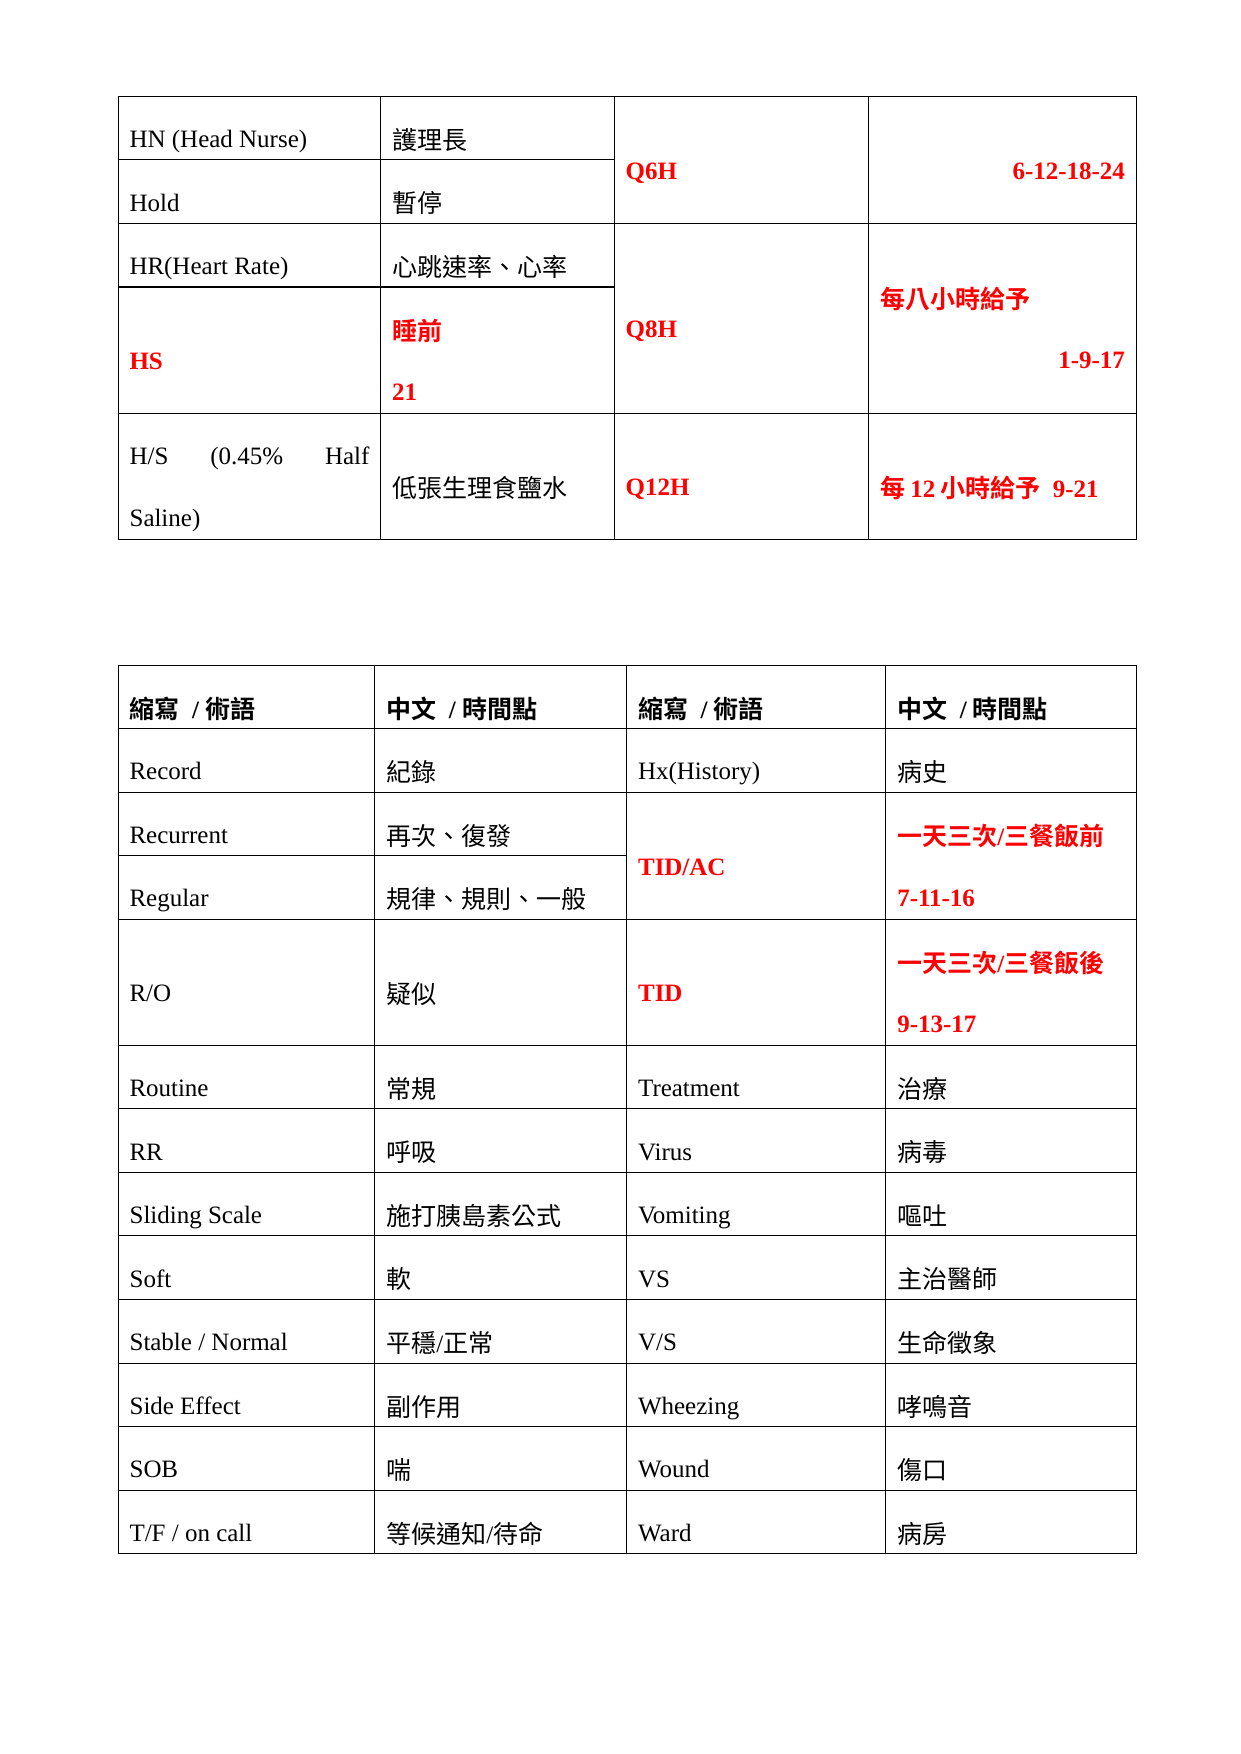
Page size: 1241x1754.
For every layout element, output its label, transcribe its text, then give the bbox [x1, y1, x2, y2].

table_cell HS [119, 288, 380, 412]
table_header 中文 / 時間點 [375, 666, 626, 728]
table_cell 哮鳴音 [886, 1364, 1136, 1426]
table_cell T/F / on call [119, 1491, 374, 1553]
table_cell Q8H [615, 224, 868, 412]
table_cell 嘔吐 [886, 1173, 1136, 1235]
table_cell TID [627, 920, 885, 1045]
table_cell Wound [627, 1427, 885, 1489]
table_cell RR [119, 1109, 374, 1172]
table_cell Ward [627, 1491, 885, 1553]
table_cell 6-12-18-24 [869, 97, 1136, 223]
table_cell 病毒 [886, 1109, 1136, 1172]
table_cell Recurrent [119, 793, 374, 855]
table_cell 副作用 [375, 1364, 626, 1426]
table_cell 護理長 [381, 97, 614, 159]
table_cell Side Effect [119, 1364, 374, 1426]
table_cell 疑似 [375, 920, 626, 1045]
table_cell Treatment [627, 1046, 885, 1108]
table_cell Wheezing [627, 1364, 885, 1426]
table_cell Soft [119, 1236, 374, 1299]
table_cell 紀錄 [375, 729, 626, 792]
table_header 縮寫 / 術語 [119, 666, 374, 728]
table_cell 低張生理食鹽水 [381, 414, 614, 538]
table_cell 心跳速率、心率 [381, 224, 614, 286]
table_cell 主治醫師 [886, 1236, 1136, 1299]
table_cell H/S (0.45% Half Saline) [119, 414, 380, 538]
table_cell 軟 [375, 1236, 626, 1299]
table_cell V/S [627, 1300, 885, 1362]
table_cell 一天三次/三餐飯後 9-13-17 [886, 920, 1136, 1045]
table_cell Q12H [615, 414, 868, 538]
table_cell 暫停 [381, 160, 614, 223]
table_cell 呼吸 [375, 1109, 626, 1172]
table_cell Record [119, 729, 374, 792]
table_cell Regular [119, 856, 374, 919]
table_cell Sliding Scale [119, 1173, 374, 1235]
table_cell HN (Head Nurse) [119, 97, 380, 159]
table_cell 等候通知/待命 [375, 1491, 626, 1553]
table_cell 病史 [886, 729, 1136, 792]
table_header 中文 / 時間點 [886, 666, 1136, 728]
table_cell 睡前 21 [381, 288, 614, 412]
table_cell TID/AC [627, 793, 885, 919]
table_cell Hold [119, 160, 380, 223]
table_cell 常規 [375, 1046, 626, 1108]
table_cell R/O [119, 920, 374, 1045]
table_cell Virus [627, 1109, 885, 1172]
table_cell 平穩/正常 [375, 1300, 626, 1362]
table_cell 喘 [375, 1427, 626, 1489]
table_cell Hx(History) [627, 729, 885, 792]
table_cell Vomiting [627, 1173, 885, 1235]
table_cell 生命徵象 [886, 1300, 1136, 1362]
table_cell 每12小時給予 9-21 [869, 414, 1136, 538]
table_cell 再次、復發 [375, 793, 626, 855]
table_cell Routine [119, 1046, 374, 1108]
table_cell 病房 [886, 1491, 1136, 1553]
table_cell 治療 [886, 1046, 1136, 1108]
table_cell 規律、規則、一般 [375, 856, 626, 919]
table_cell 傷口 [886, 1427, 1136, 1489]
table_cell HR(Heart Rate) [119, 224, 380, 286]
table_cell 每八小時給予 1-9-17 [869, 224, 1136, 412]
table_cell Stable / Normal [119, 1300, 374, 1362]
table_cell 一天三次/三餐飯前 7-11-16 [886, 793, 1136, 919]
table_cell SOB [119, 1427, 374, 1489]
table_cell 施打胰島素公式 [375, 1173, 626, 1235]
table_cell VS [627, 1236, 885, 1299]
table_cell Q6H [615, 97, 868, 223]
table_header 縮寫 / 術語 [627, 666, 885, 728]
